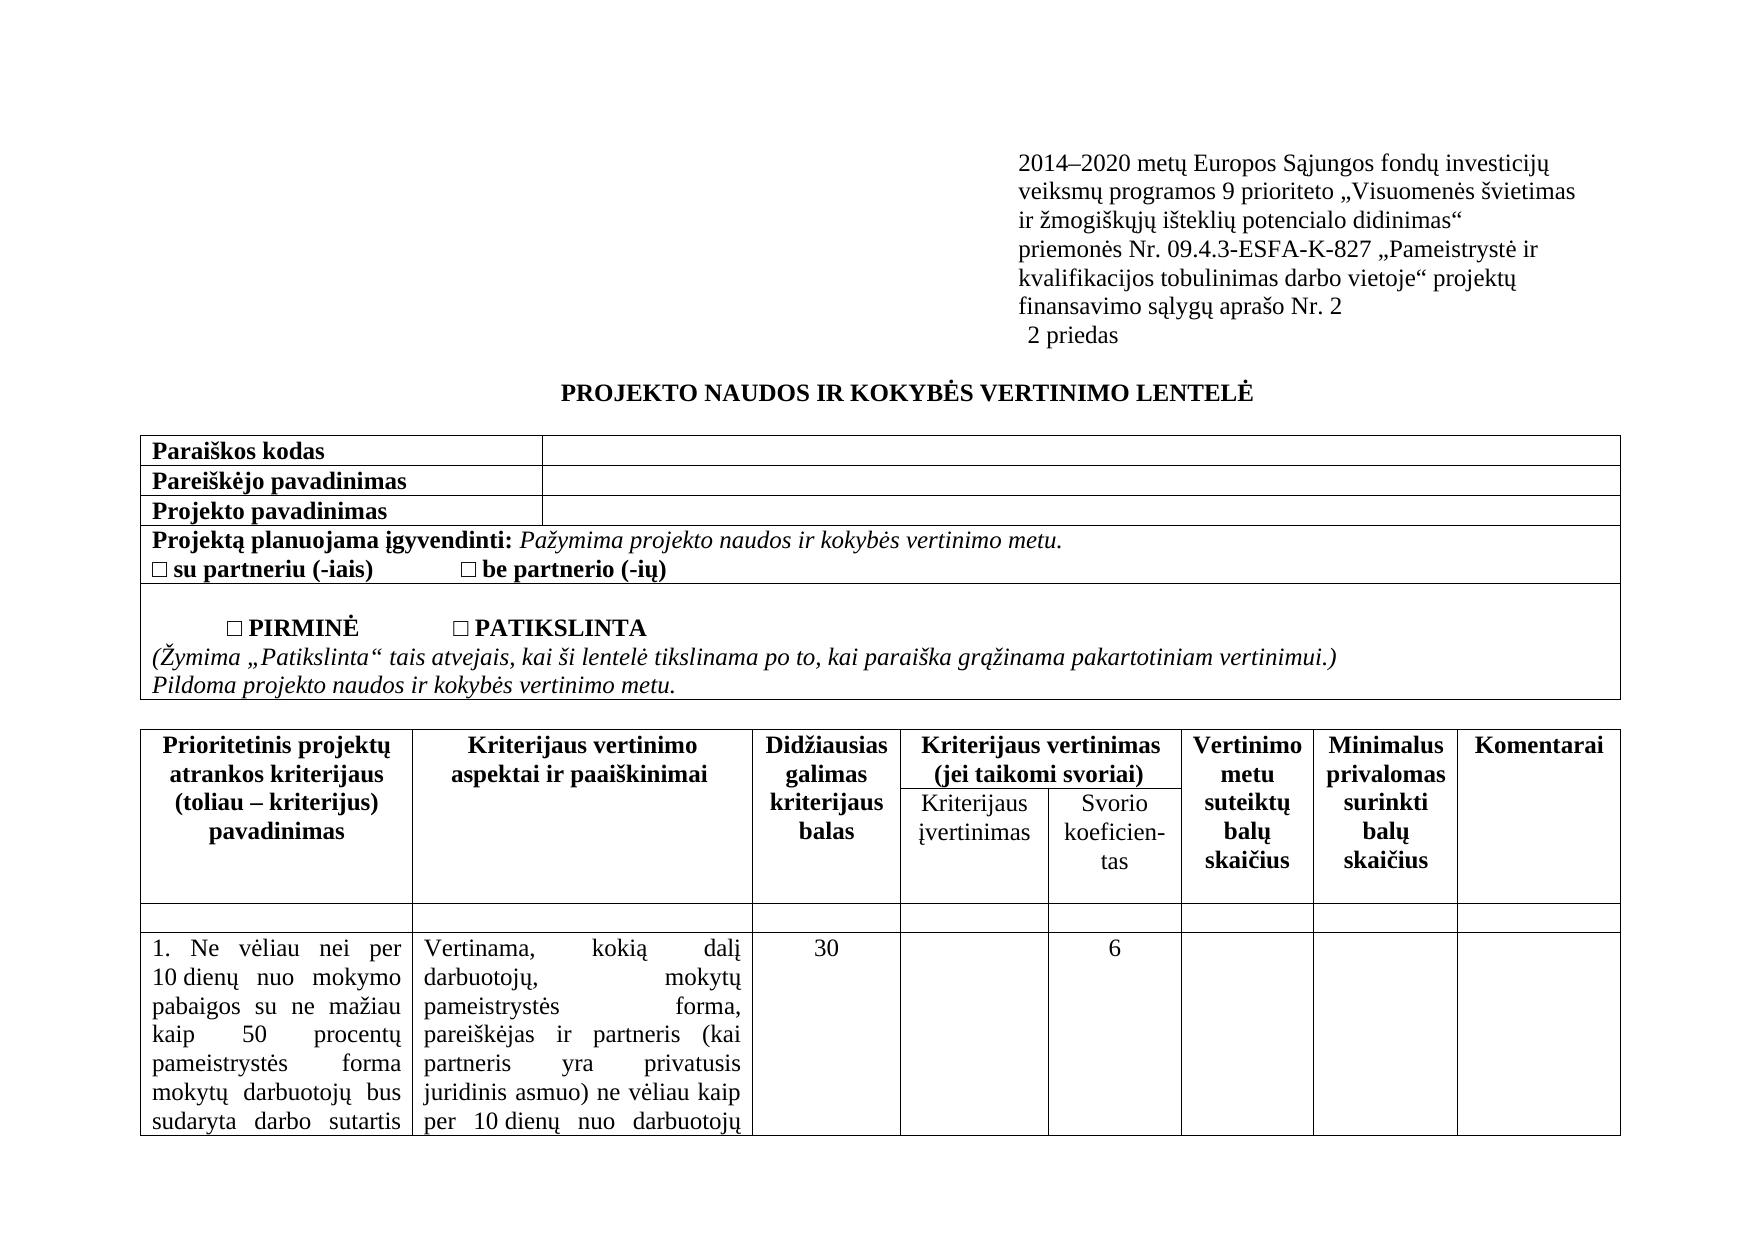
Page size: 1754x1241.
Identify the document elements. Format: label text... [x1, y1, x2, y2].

table_cell Pareiškėjo pavadinimas [141, 466, 542, 495]
table_cell 30 [753, 933, 900, 1134]
text finansavimo sąlygų aprašo Nr. 2 [1018, 291, 1577, 320]
table_header Kriterijaus vertinimo aspektai ir paaiškinimai [413, 730, 752, 902]
table_cell [413, 904, 752, 932]
text priemonės Nr. 09.4.3-ESFA-K-827 „Pameistrystė ir [1018, 234, 1577, 263]
table_cell □ PIRMINĖ □ PATIKSLINTA (Žymima „Patikslinta“ tais atvejais, kai ši lentelė tikslinama po to, kai paraiška grąžinama pakartotiniam vertinimui.) Pildoma projekto naudos ir kokybės vertinimo metu. [141, 584, 1620, 699]
table_header Kriterijaus vertinimas (jei taikomi svoriai) [901, 730, 1181, 787]
table_cell Projekto pavadinimas [141, 496, 542, 524]
table_cell [1314, 904, 1457, 932]
table_header Minimalus privalomas surinkti balų skaičius [1314, 730, 1457, 902]
table_cell 1. Ne vėliau nei per 10 dienų nuo mokymo pabaigos su ne mažiau kaip 50 procentų pameistrystės forma mokytų darbuotojų bus sudaryta darbo sutartis [141, 933, 412, 1134]
table_cell [1182, 904, 1313, 932]
text 2014–2020 metų Europos Sąjungos fondų investicijų [1018, 148, 1577, 176]
table_header Paraiškos kodas [141, 436, 542, 465]
text ir žmogiškųjų išteklių potencialo didinimas“ [1018, 205, 1577, 234]
table_header Prioritetinis projektų atrankos kriterijaus (toliau – kriterijus) pavadinimas [141, 730, 412, 902]
table_header Komentarai [1458, 730, 1620, 902]
table_header Didžiausias galimas kriterijaus balas [753, 730, 900, 902]
table_cell [901, 904, 1048, 932]
table_cell [1458, 933, 1620, 1134]
table_cell [141, 904, 412, 932]
table_cell Vertinama, kokią dalį darbuotojų, mokytų pameistrystės forma, pareiškėjas ir partneris (kai partneris yra privatusis juridinis asmuo) ne vėliau kaip per 10 dienų nuo darbuotojų [413, 933, 752, 1134]
table_cell Kriterijaus įvertinimas [901, 789, 1048, 902]
table_header [543, 436, 1620, 465]
table_cell [1049, 904, 1181, 932]
table_cell [1314, 933, 1457, 1134]
table_cell [1458, 904, 1620, 932]
table_cell Svorio koeficien-tas [1049, 789, 1181, 902]
table_cell Projektą planuojama įgyvendinti: Pažymima projekto naudos ir kokybės vertinimo metu. □ su partneriu (-iais) □ be partnerio (-ių) [141, 526, 1620, 583]
table_cell [543, 466, 1620, 495]
table_header PROJEKTO Naudos ir kokybės vertinimo LENTELĖ [129, 349, 1686, 1136]
table_cell [1182, 933, 1313, 1134]
text 2 priedas [1027, 320, 1577, 349]
table_cell [753, 904, 900, 932]
text kvalifikacijos tobulinimas darbo vietoje“ projektų [1018, 263, 1577, 291]
table_cell [543, 496, 1620, 524]
table_cell 6 [1049, 933, 1181, 1134]
table_cell [901, 933, 1048, 1134]
text veiksmų programos 9 prioriteto „Visuomenės švietimas [1018, 176, 1577, 205]
table_header Vertinimo metu suteiktų balų skaičius [1182, 730, 1313, 902]
